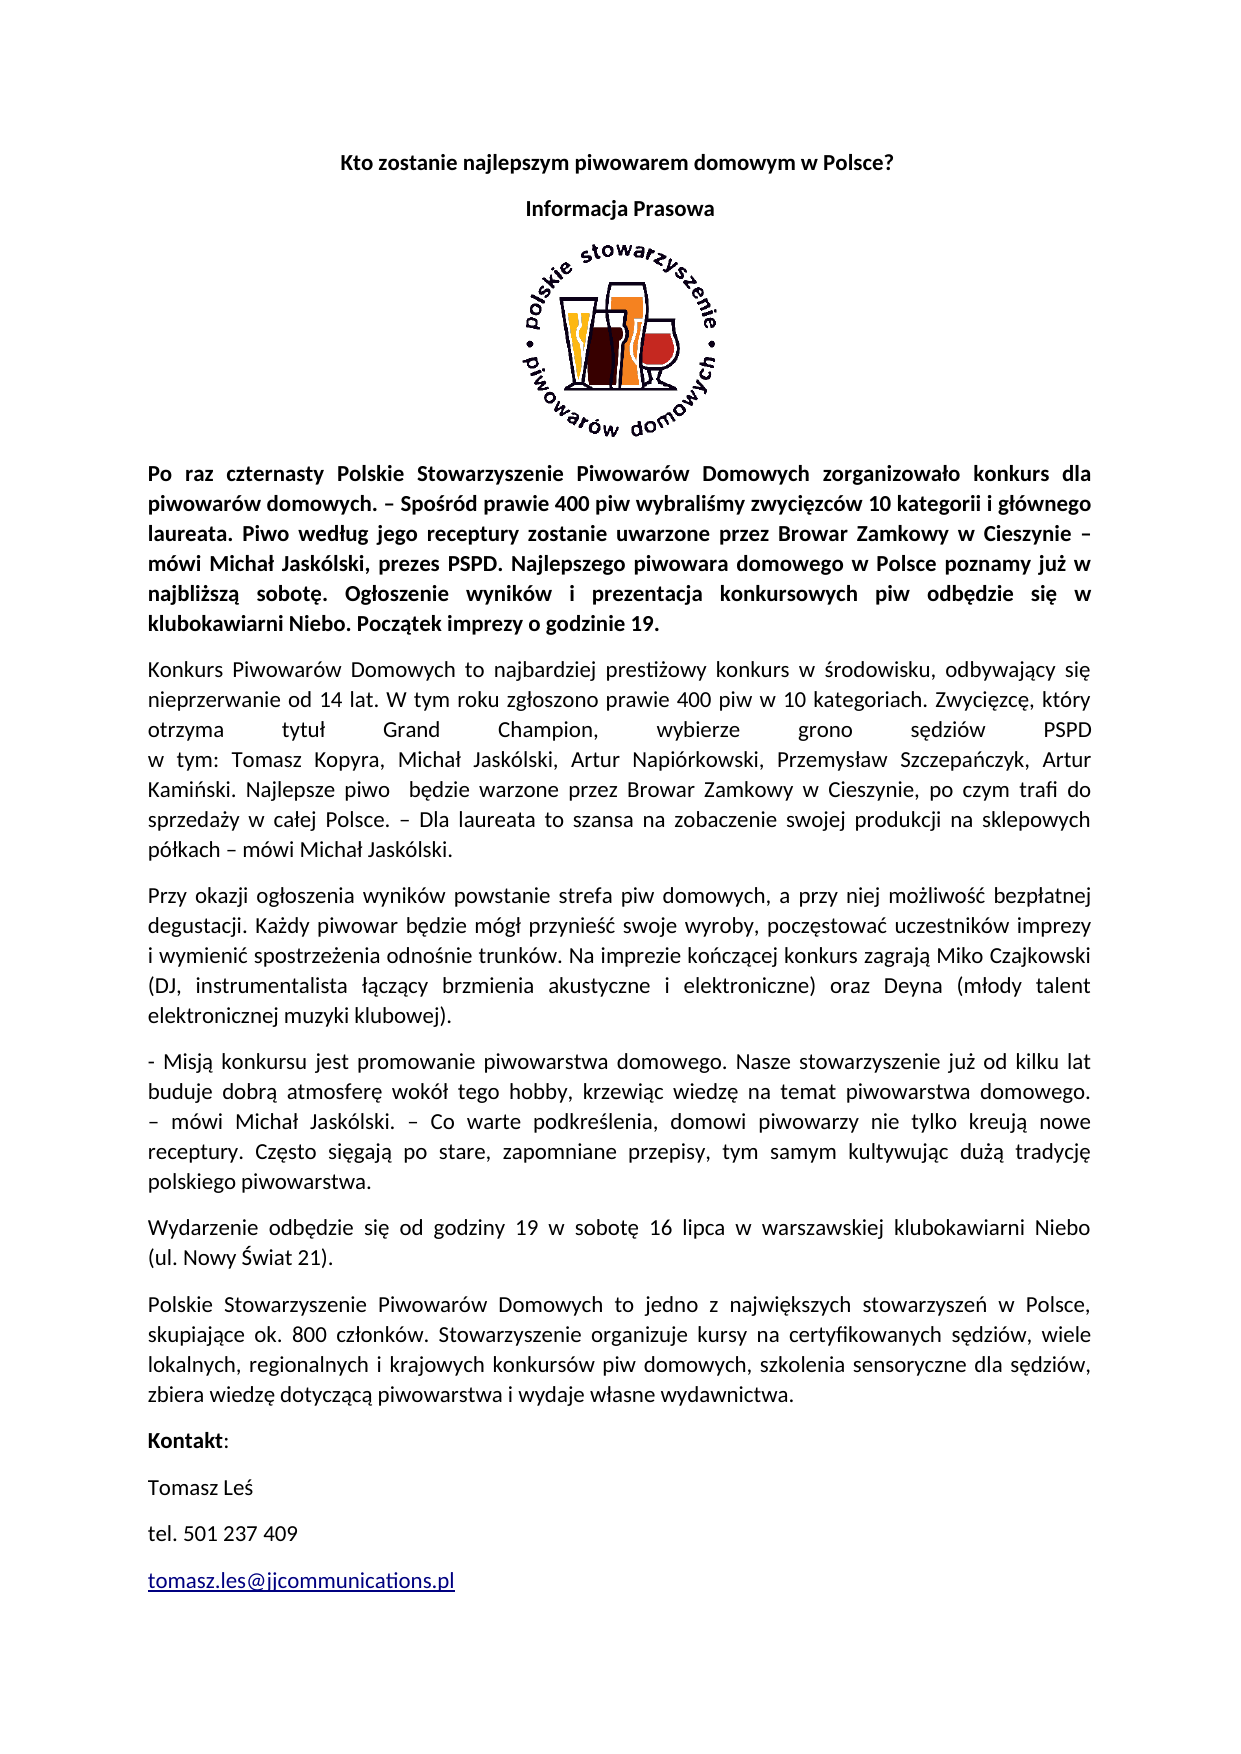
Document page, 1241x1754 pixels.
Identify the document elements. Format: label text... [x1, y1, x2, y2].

text Kto zostanie najlepszym piwowarem domowym w Polsce? [148, 148, 1093, 176]
text tel. 501 237 409 [148, 1519, 1093, 1547]
text Konkurs Piwowarów Domowych to najbardziej prestiżowy konkurs w środowisku, odbywający się nieprzerwanie od 14 lat. W tym roku zgłoszono prawie 400 piw w 10 kategoriach. Zwycięzcę, który otrzyma tytuł Grand Champion, wybierze grono sędziów PSPD w tym: Tomasz Kopyra, Michał Jaskólski, Artur Napiórkowski, Przemysław Szczepańczyk, Artur Kamiński. Najlepsze piwo będzie warzone przez Browar Zamkowy w Cieszynie, po czym trafi do sprzedaży w całej Polsce. – Dla laureata to szansa na zobaczenie swojej produkcji na sklepowych półkach – mówi Michał Jaskólski. [148, 655, 1093, 863]
text Przy okazji ogłoszenia wyników powstanie strefa piw domowych, a przy niej możliwość bezpłatnej degustacji. Każdy piwowar będzie mógł przynieść swoje wyroby, poczęstować uczestników imprezy i wymienić spostrzeżenia odnośnie trunków. Na imprezie kończącej konkurs zagrają Miko Czajkowski (DJ, instrumentalista łączący brzmienia akustyczne i elektroniczne) oraz Deyna (młody talent elektronicznej muzyki klubowej). [148, 881, 1093, 1029]
text - Misją konkursu jest promowanie piwowarstwa domowego. Nasze stowarzyszenie już od kilku lat buduje dobrą atmosferę wokół tego hobby, krzewiąc wiedzę na temat piwowarstwa domowego. – mówi Michał Jaskólski. – Co warte podkreślenia, domowi piwowarzy nie tylko kreują nowe receptury. Często sięgają po stare, zapomniane przepisy, tym samym kultywując dużą tradycję polskiego piwowarstwa. [148, 1047, 1093, 1195]
text tomasz.les@jjcommunications.pl [148, 1566, 1093, 1594]
text Wydarzenie odbędzie się od godziny 19 w sobotę 16 lipca w warszawskiej klubokawiarni Niebo (ul. Nowy Świat 21). [148, 1213, 1093, 1271]
text Kontakt: [148, 1426, 1093, 1454]
text Informacja Prasowa [148, 194, 1093, 222]
text Tomasz Leś [148, 1473, 1093, 1501]
text Polskie Stowarzyszenie Piwowarów Domowych to jedno z największych stowarzyszeń w Polsce, skupiające ok. 800 członków. Stowarzyszenie organizuje kursy na certyfikowanych sędziów, wiele lokalnych, regionalnych i krajowych konkursów piw domowych, szkolenia sensoryczne dla sędziów, zbiera wiedzę dotyczącą piwowarstwa i wydaje własne wydawnictwa. [148, 1290, 1093, 1408]
text Po raz czternasty Polskie Stowarzyszenie Piwowarów Domowych zorganizowało konkurs dla piwowarów domowych. – Spośród prawie 400 piw wybraliśmy zwycięzców 10 kategorii i głównego laureata. Piwo według jego receptury zostanie uwarzone przez Browar Zamkowy w Cieszynie – mówi Michał Jaskólski, prezes PSPD. Najlepszego piwowara domowego w Polsce poznamy już w najbliższą sobotę. Ogłoszenie wyników i prezentacja konkursowych piw odbędzie się w klubokawiarni Niebo. Początek imprezy o godzinie 19. [148, 459, 1093, 637]
